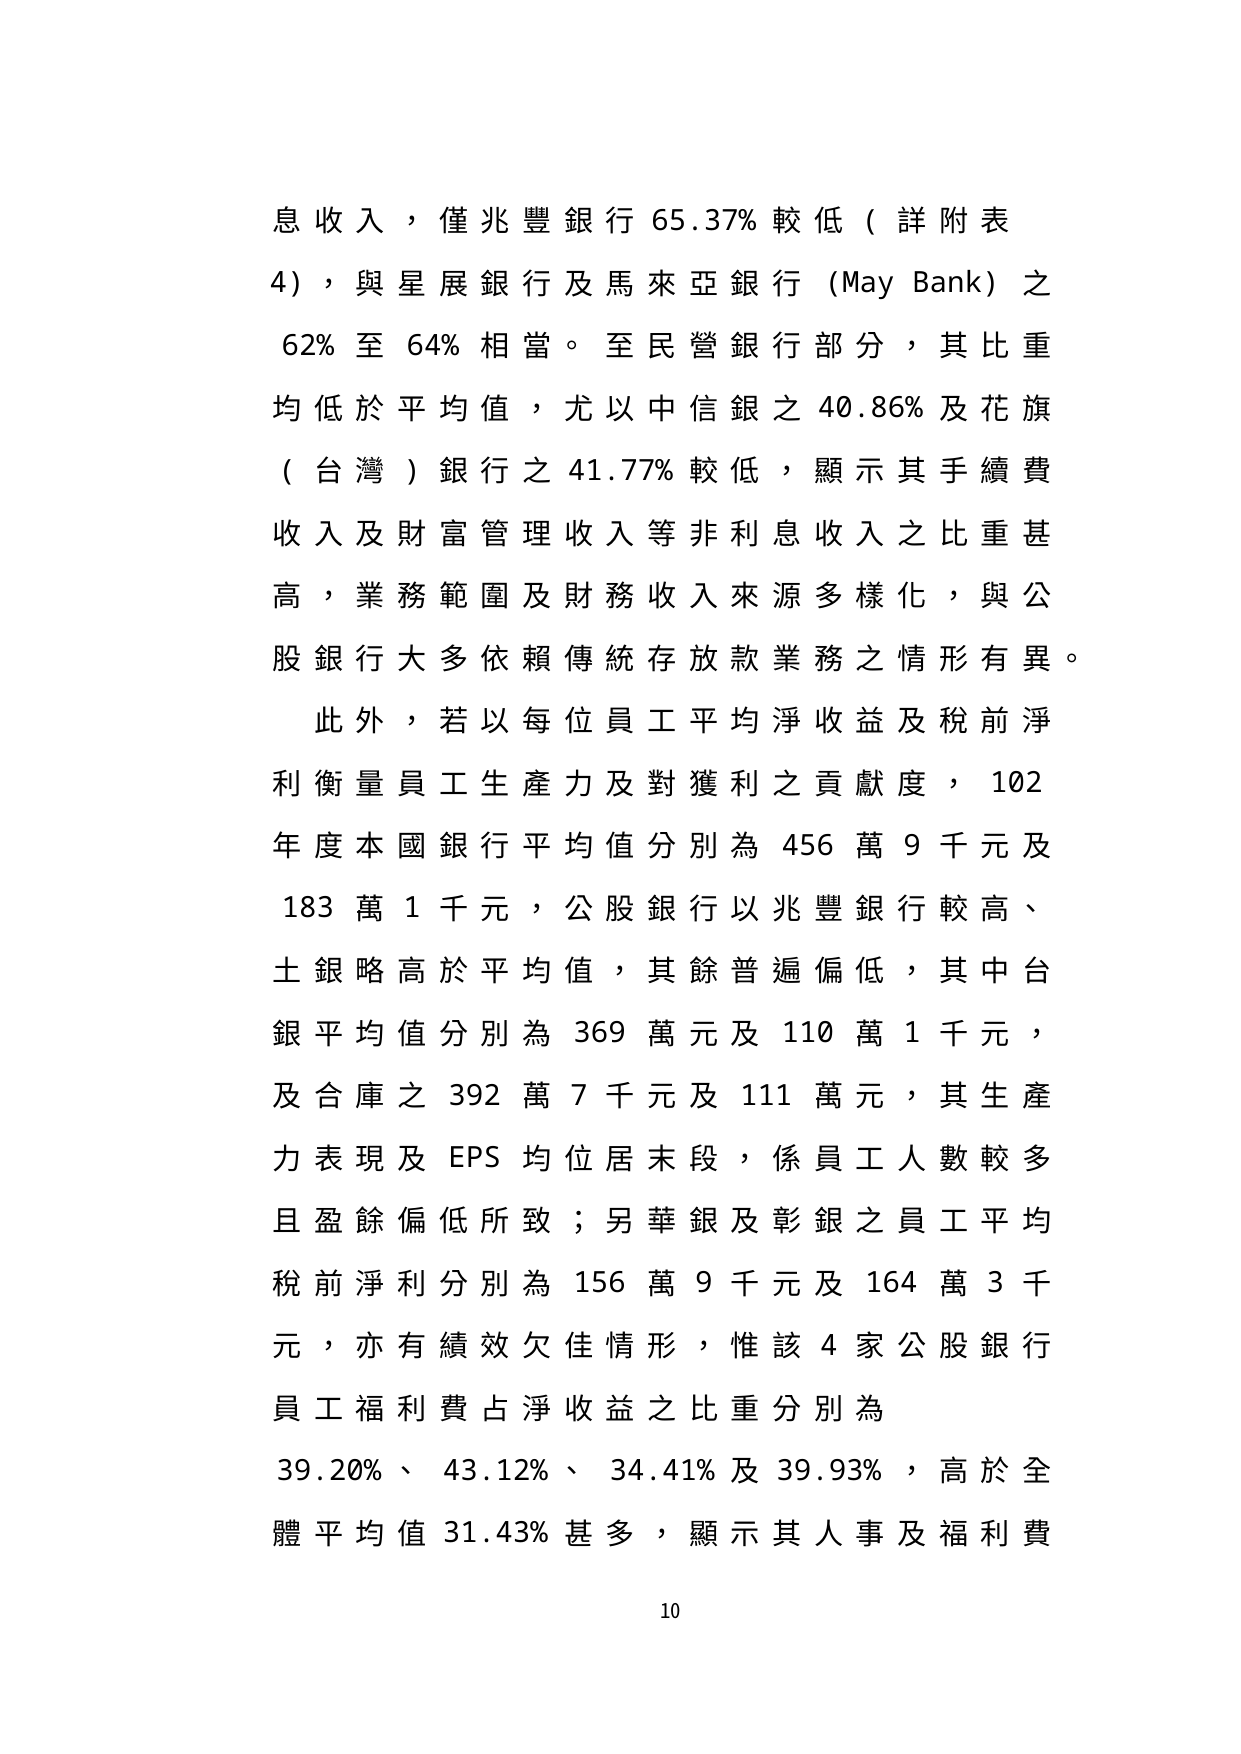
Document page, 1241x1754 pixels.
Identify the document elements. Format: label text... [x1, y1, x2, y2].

text 此外，若以每位員工平均淨收益及稅前淨利衡量員工生產力及對獲利之貢獻度，102年度本國銀行平均值分別為456萬9千元及183萬1千元，公股銀行以兆豐銀行較高、土銀略高於平均值，其餘普遍偏低，其中台銀平均值分別為369萬元及110萬1千元，及合庫之392萬7千元及111萬元，其生產力表現及EPS均位居末段，係員工人數較多且盈餘偏低所致；另華銀及彰銀之員工平均稅前淨利分別為156萬9千元及164萬3千元，亦有績效欠佳情形，惟該4家公股銀行員工福利費占淨收益之比重分別為39.20%、43.12%、34.41%及39.93%，高於全體平均值31.43%甚多，顯示其人事及福利費 [242, 677, 1058, 1552]
text 另102年度本國銀行淨利息收入占淨收益比重之平均值為60.88%，其中公股銀行占比普遍偏高，如台銀88.05%、土銀84.02%、台灣企銀77.24%、合庫76.53%、一銀75.86%、華銀73.70%及彰銀71.70%等，均高度依賴利息收入，僅兆豐銀行65.37%較低(詳附表4)，與星展銀行及馬來亞銀行(May Bank)之62%至64%相當。至民營銀行部分，其比重均低於平均值，尤以中信銀之40.86%及花旗(台灣)銀行之41.77%較低，顯示其手續費收入及財富管理收入等非利息收入之比重甚高，業務範圍及財務收入來源多樣化，與公股銀行大多依賴傳統存放款業務之情形有異。 [242, 177, 1058, 677]
